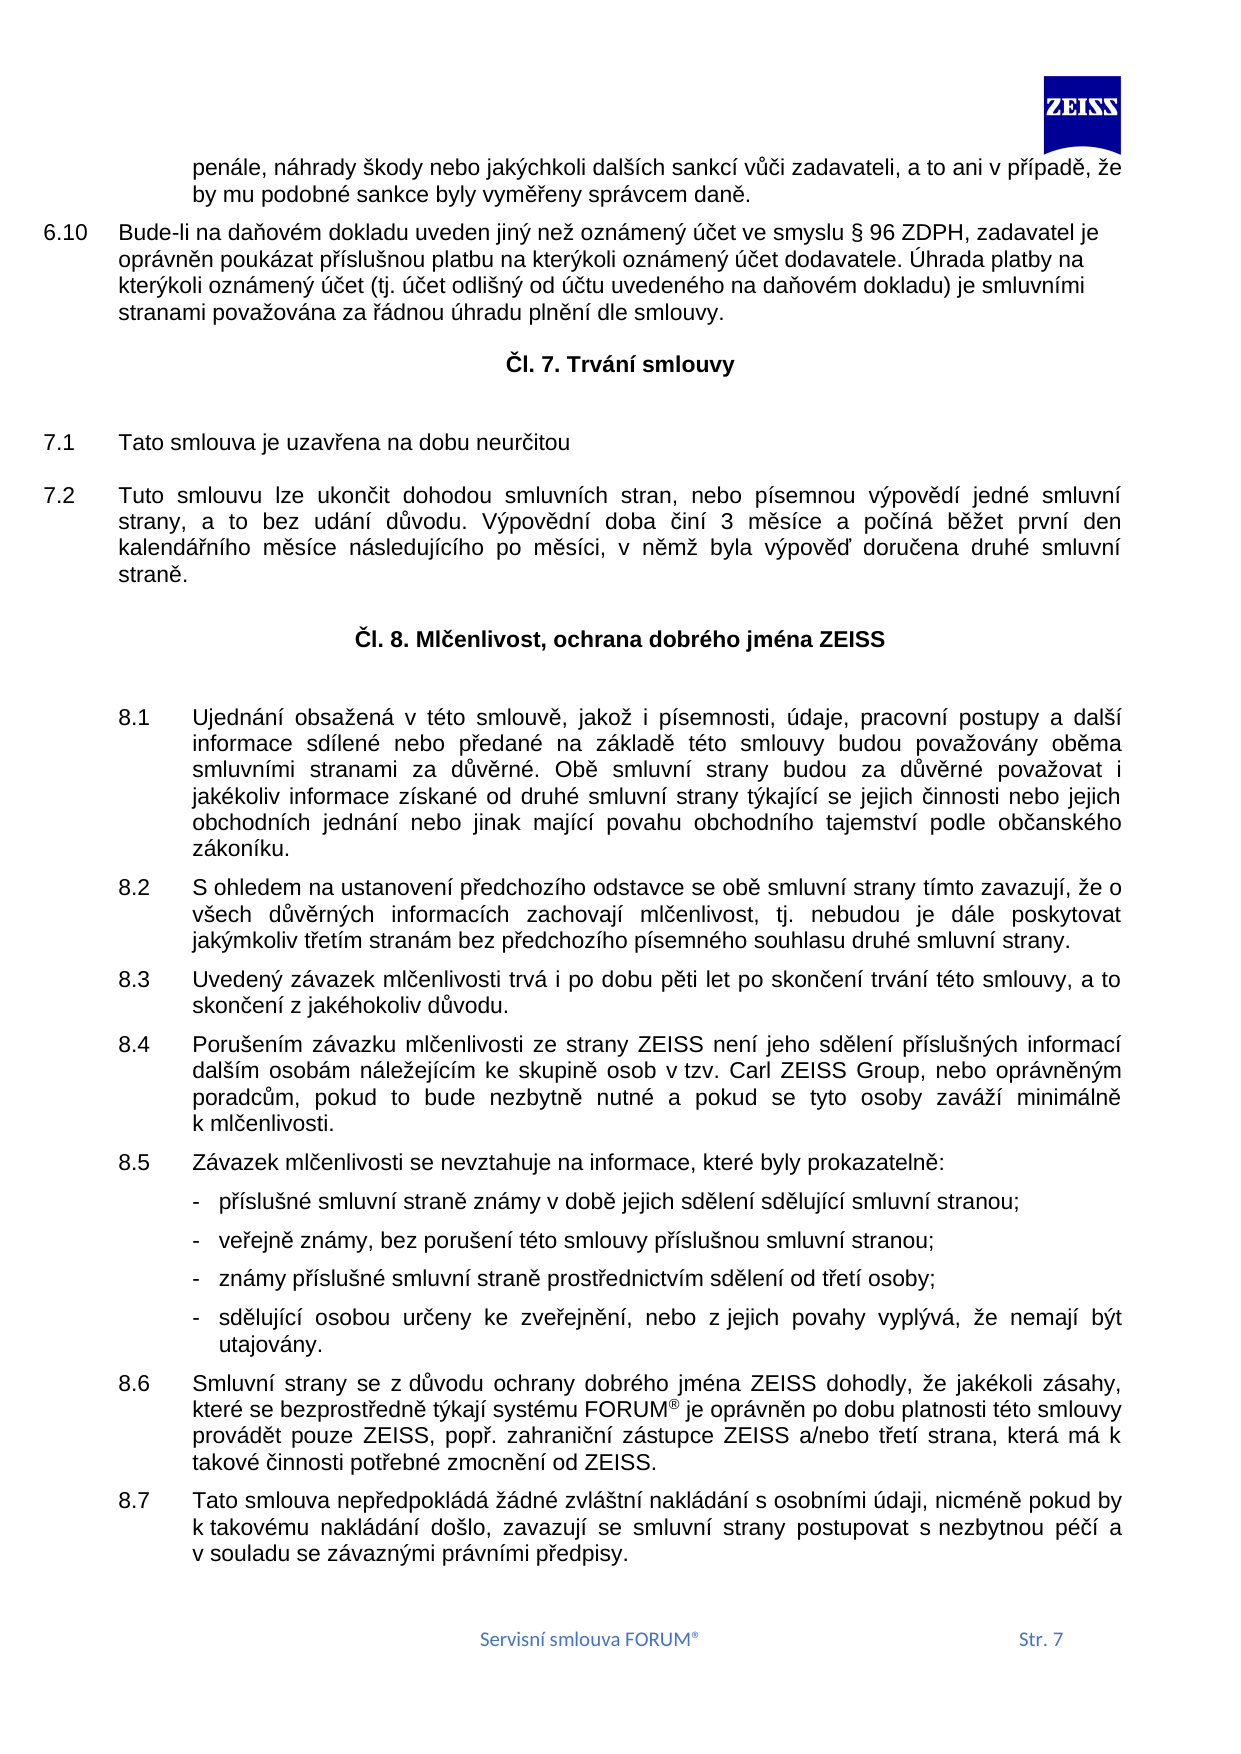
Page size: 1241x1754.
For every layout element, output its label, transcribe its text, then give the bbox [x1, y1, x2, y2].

list příslušné smluvní straně známy v době jejich sdělení sdělující smluvní stranou; [192, 1188, 1122, 1214]
text Čl. 8. Mlčenlivost, ochrana dobrého jména ZEISS [118, 626, 1122, 652]
text Čl. 7. Trvání smlouvy [118, 351, 1122, 377]
list veřejně známy, bez porušení této smlouvy příslušnou smluvní stranou; [192, 1227, 1122, 1253]
list Tuto smlouvu lze ukončit dohodou smluvních stran, nebo písemnou výpovědí jedné smluvní strany, a to bez udání důvodu. Výpovědní doba činí 3 měsíce a počíná běžet první den kalendářního měsíce následujícího po měsíci, v němž byla výpověď doručena druhé smluvní straně. [43, 482, 1122, 587]
list Tato smlouva je uzavřena na dobu neurčitou [43, 429, 1122, 455]
list Bude-li na daňovém dokladu uveden jiný než oznámený účet ve smyslu § 96 ZDPH, zadavatel je oprávněn poukázat příslušnou platbu na kterýkoli oznámený účet dodavatele. Úhrada platby na kterýkoli oznámený účet (tj. účet odlišný od účtu uvedeného na daňovém dokladu) je smluvními stranami považována za řádnou úhradu plnění dle smlouvy. [43, 219, 1122, 325]
list Závazek mlčenlivosti se nevztahuje na informace, které byly prokazatelně: [118, 1149, 1122, 1175]
list Smluvní strany se z důvodu ochrany dobrého jména ZEISS dohodly, že jakékoli zásahy, které se bezprostředně týkají systému FORUM® je oprávněn po dobu platnosti této smlouvy provádět pouze ZEISS, popř. zahraniční zástupce ZEISS a/nebo třetí strana, která má k takové činnosti potřebné zmocnění od ZEISS. [118, 1369, 1122, 1475]
list Ujednání obsažená v této smlouvě, jakož i písemnosti, údaje, pracovní postupy a další informace sdílené nebo předané na základě této smlouvy budou považovány oběma smluvními stranami za důvěrné. Obě smluvní strany budou za důvěrné považovat i jakékoliv informace získané od druhé smluvní strany týkající se jejich činnosti nebo jejich obchodních jednání nebo jinak mající povahu obchodního tajemství podle občanského zákoníku. [118, 703, 1122, 862]
list známy příslušné smluvní straně prostřednictvím sdělení od třetí osoby; [192, 1265, 1122, 1292]
list S ohledem na ustanovení předchozího odstavce se obě smluvní strany tímto zavazují, že o všech důvěrných informacích zachovají mlčenlivost, tj. nebudou je dále poskytovat jakýmkoliv třetím stranám bez předchozího písemného souhlasu druhé smluvní strany. [118, 874, 1122, 953]
list Uvedený závazek mlčenlivosti trvá i po dobu pěti let po skončení trvání této smlouvy, a to skončení z jakéhokoliv důvodu. [118, 966, 1122, 1018]
list Tato smlouva nepředpokládá žádné zvláštní nakládání s osobními údaji, nicméně pokud by k takovému nakládání došlo, zavazují se smluvní strany postupovat s nezbytnou péčí a v souladu se závaznými právními předpisy. [118, 1487, 1122, 1566]
list Porušením závazku mlčenlivosti ze strany ZEISS není jeho sdělení příslušných informací dalším osobám náležejícím ke skupině osob v tzv. Carl ZEISS Group, nebo oprávněným poradcům, pokud to bude nezbytně nutné a pokud se tyto osoby zaváží minimálně k mlčenlivosti. [118, 1031, 1122, 1136]
list sdělující osobou určeny ke zveřejnění, nebo z jejich povahy vyplývá, že nemají být utajovány. [192, 1304, 1122, 1357]
list penále, náhrady škody nebo jakýchkoli dalších sankcí vůči zadavateli, a to ani v případě, že by mu podobné sankce byly vyměřeny správcem daně. [118, 118, 1122, 207]
